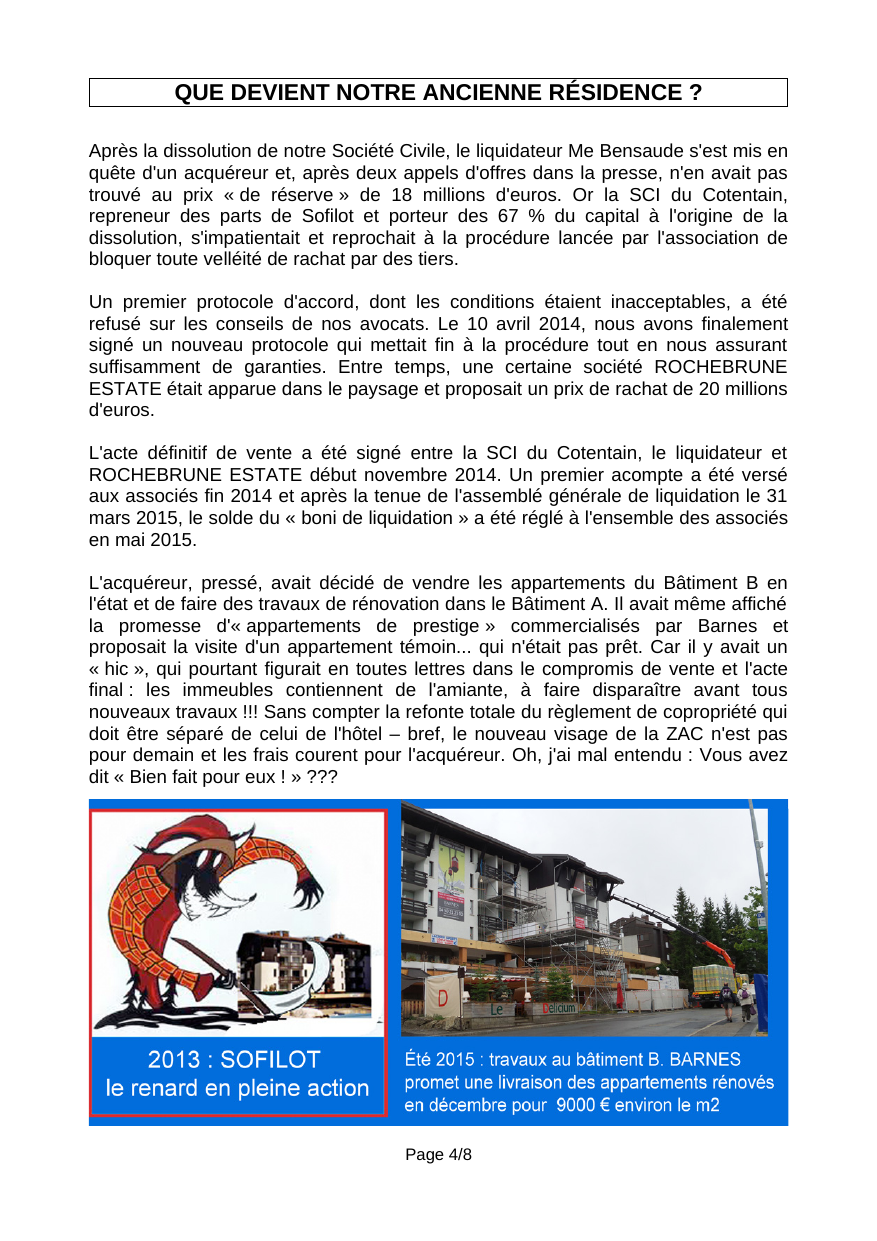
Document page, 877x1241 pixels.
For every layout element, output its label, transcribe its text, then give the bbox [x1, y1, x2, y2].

text Après la dissolution de notre Société Civile, le liquidateur Me Bensaude s'est mis en quête d'un acquéreur et, après deux appels d'offres dans la presse, n'en avait pas trouvé au prix « de réserve » de 18 millions d'euros. Or la SCI du Cotentain, repreneur des parts de Sofilot et porteur des 67 % du capital à l'origine de la dissolution, s'impatientait et reprochait à la procédure lancée par l'association de bloquer toute velléité de rachat par des tiers. [89, 140, 788, 269]
text L'acte définitif de vente a été signé entre la SCI du Cotentain, le liquidateur et ROCHEBRUNE ESTATE début novembre 2014. Un premier acompte a été versé aux associés fin 2014 et après la tenue de l'assemblé générale de liquidation le 31 mars 2015, le solde du « boni de liquidation » a été réglé à l'ensemble des associés en mai 2015. [89, 442, 788, 550]
text Un premier protocole d'accord, dont les conditions étaient inacceptables, a été refusé sur les conseils de nos avocats. Le 10 avril 2014, nous avons finalement signé un nouveau protocole qui mettait fin à la procédure tout en nous assurant suffisamment de garanties. Entre temps, une certaine société ROCHEBRUNE ESTATE était apparue dans le paysage et proposait un prix de rachat de 20 millions d'euros. [89, 291, 788, 421]
text L'acquéreur, pressé, avait décidé de vendre les appartements du Bâtiment B en l'état et de faire des travaux de rénovation dans le Bâtiment A. Il avait même affiché la promesse d'« appartements de prestige » commercialisés par Barnes et proposait la visite d'un appartement témoin... qui n'était pas prêt. Car il y avait un « hic », qui pourtant figurait en toutes lettres dans le compromis de vente et l'acte final : les immeubles contiennent de l'amiante, à faire disparaître avant tous nouveaux travaux !!! Sans compter la refonte totale du règlement de copropriété qui doit être séparé de celui de l'hôtel – bref, le nouveau visage de la ZAC n'est pas pour demain et les frais courent pour l'acquéreur. Oh, j'ai mal entendu : Vous avez dit « Bien fait pour eux ! » ??? [89, 571, 788, 787]
text Page 4/8 [89, 1144, 788, 1164]
text QUE DEVIENT NOTRE ANCIENNE RÉSIDENCE ? [90, 79, 787, 106]
picture [88, 799, 789, 1126]
